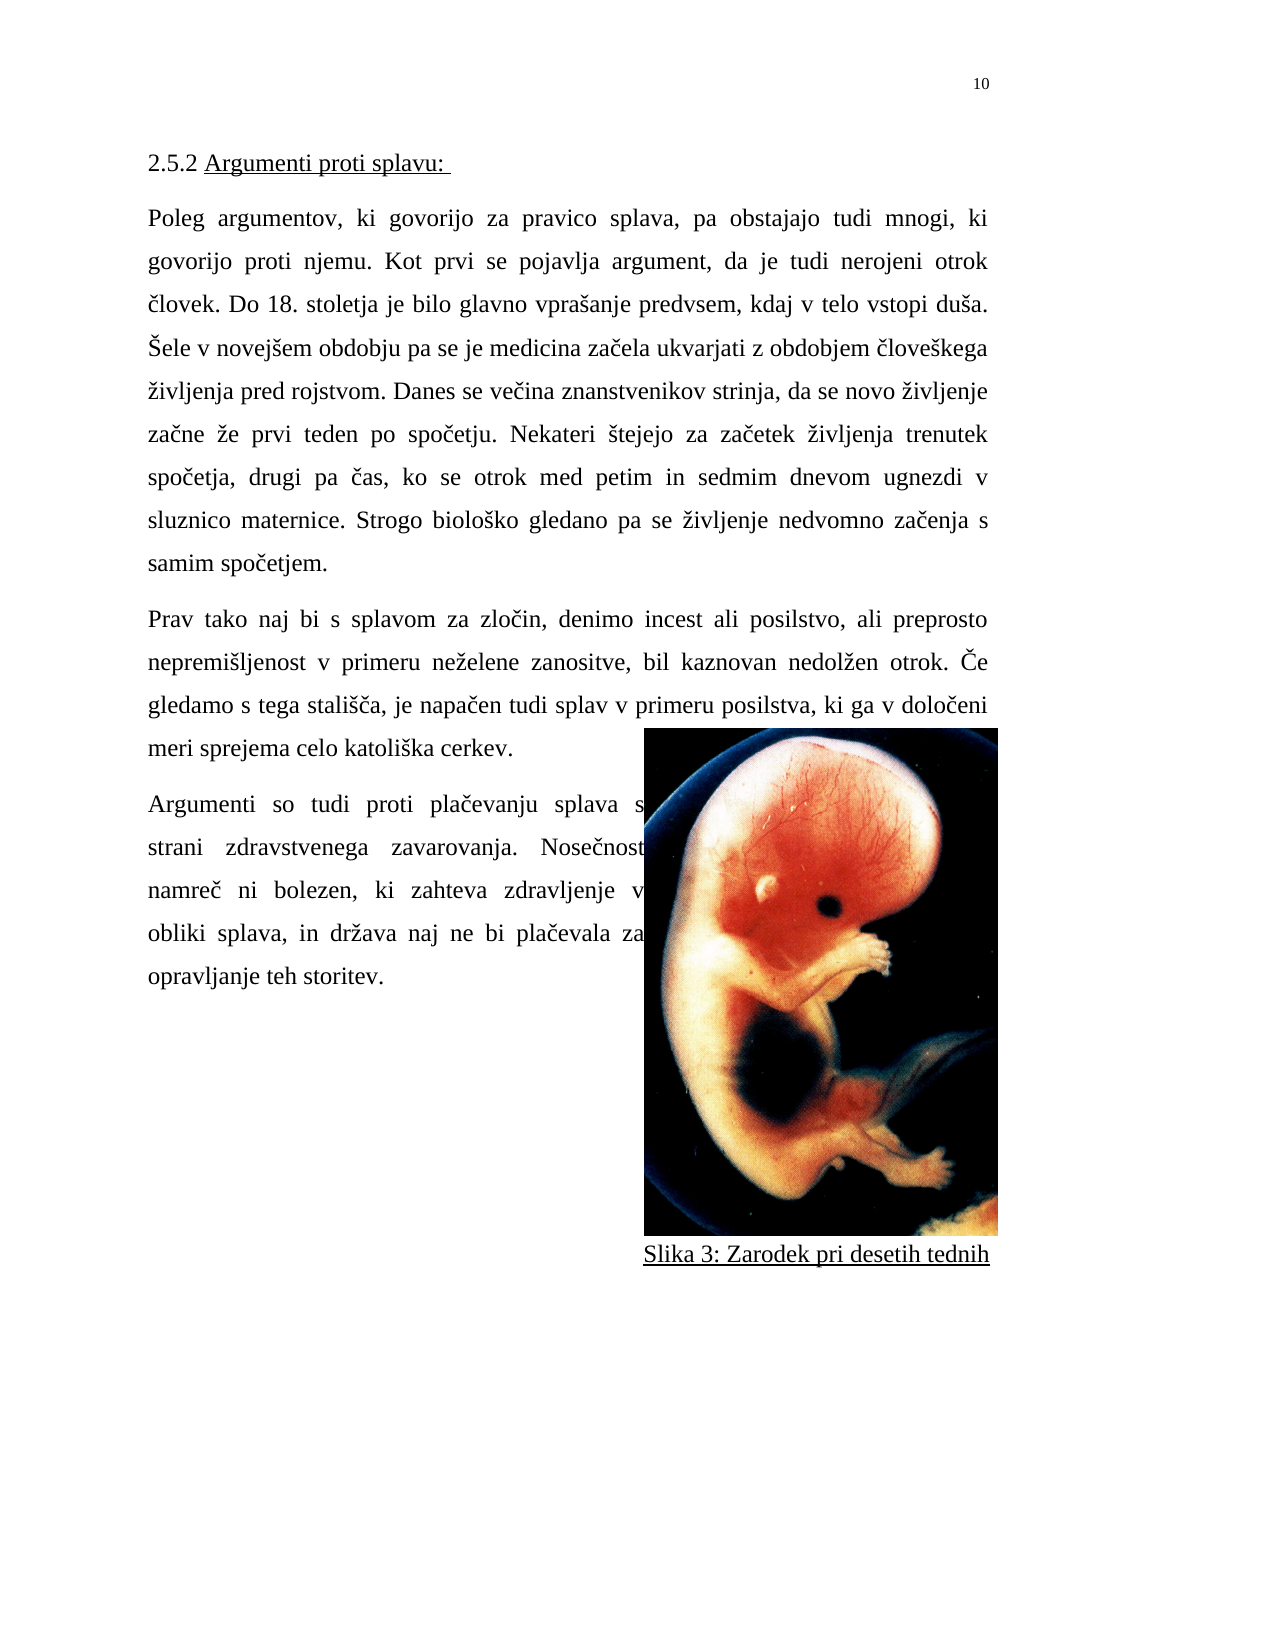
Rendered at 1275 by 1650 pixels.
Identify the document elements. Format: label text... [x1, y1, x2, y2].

text 2.5.2 Argumenti proti splavu: [148, 148, 989, 176]
text Slika 3: Zarodek pri desetih tednih [148, 1239, 989, 1268]
text Argumenti so tudi proti plačevanju splava s strani zdravstvenega zavarovanja. Nosečnost namreč ni bolezen, ki zahteva zdravljenje v obliki splava, in država naj ne bi plačevala za opravljanje teh storitev. [148, 789, 989, 990]
text Prav tako naj bi s splavom za zločin, denimo incest ali posilstvo, ali preprosto nepremišljenost v primeru neželene zanositve, bil kaznovan nedolžen otrok. Če gledamo s tega stališča, je napačen tudi splav v primeru posilstva, ki ga v določeni meri sprejema celo katoliška cerkev. [148, 604, 989, 762]
text Poleg argumentov, ki govorijo za pravico splava, pa obstajajo tudi mnogi, ki govorijo proti njemu. Kot prvi se pojavlja argument, da je tudi nerojeni otrok človek. Do 18. stoletja je bilo glavno vprašanje predvsem, kdaj v telo vstopi duša. Šele v novejšem obdobju pa se je medicina začela ukvarjati z obdobjem človeškega življenja pred rojstvom. Danes se večina znanstvenikov strinja, da se novo življenje začne že prvi teden po spočetju. Nekateri štejejo za začetek življenja trenutek spočetja, drugi pa čas, ko se otrok med petim in sedmim dnevom ugnezdi v sluznico maternice. Strogo biološko gledano pa se življenje nedvomno začenja s samim spočetjem. [148, 203, 989, 577]
picture [644, 728, 998, 1236]
